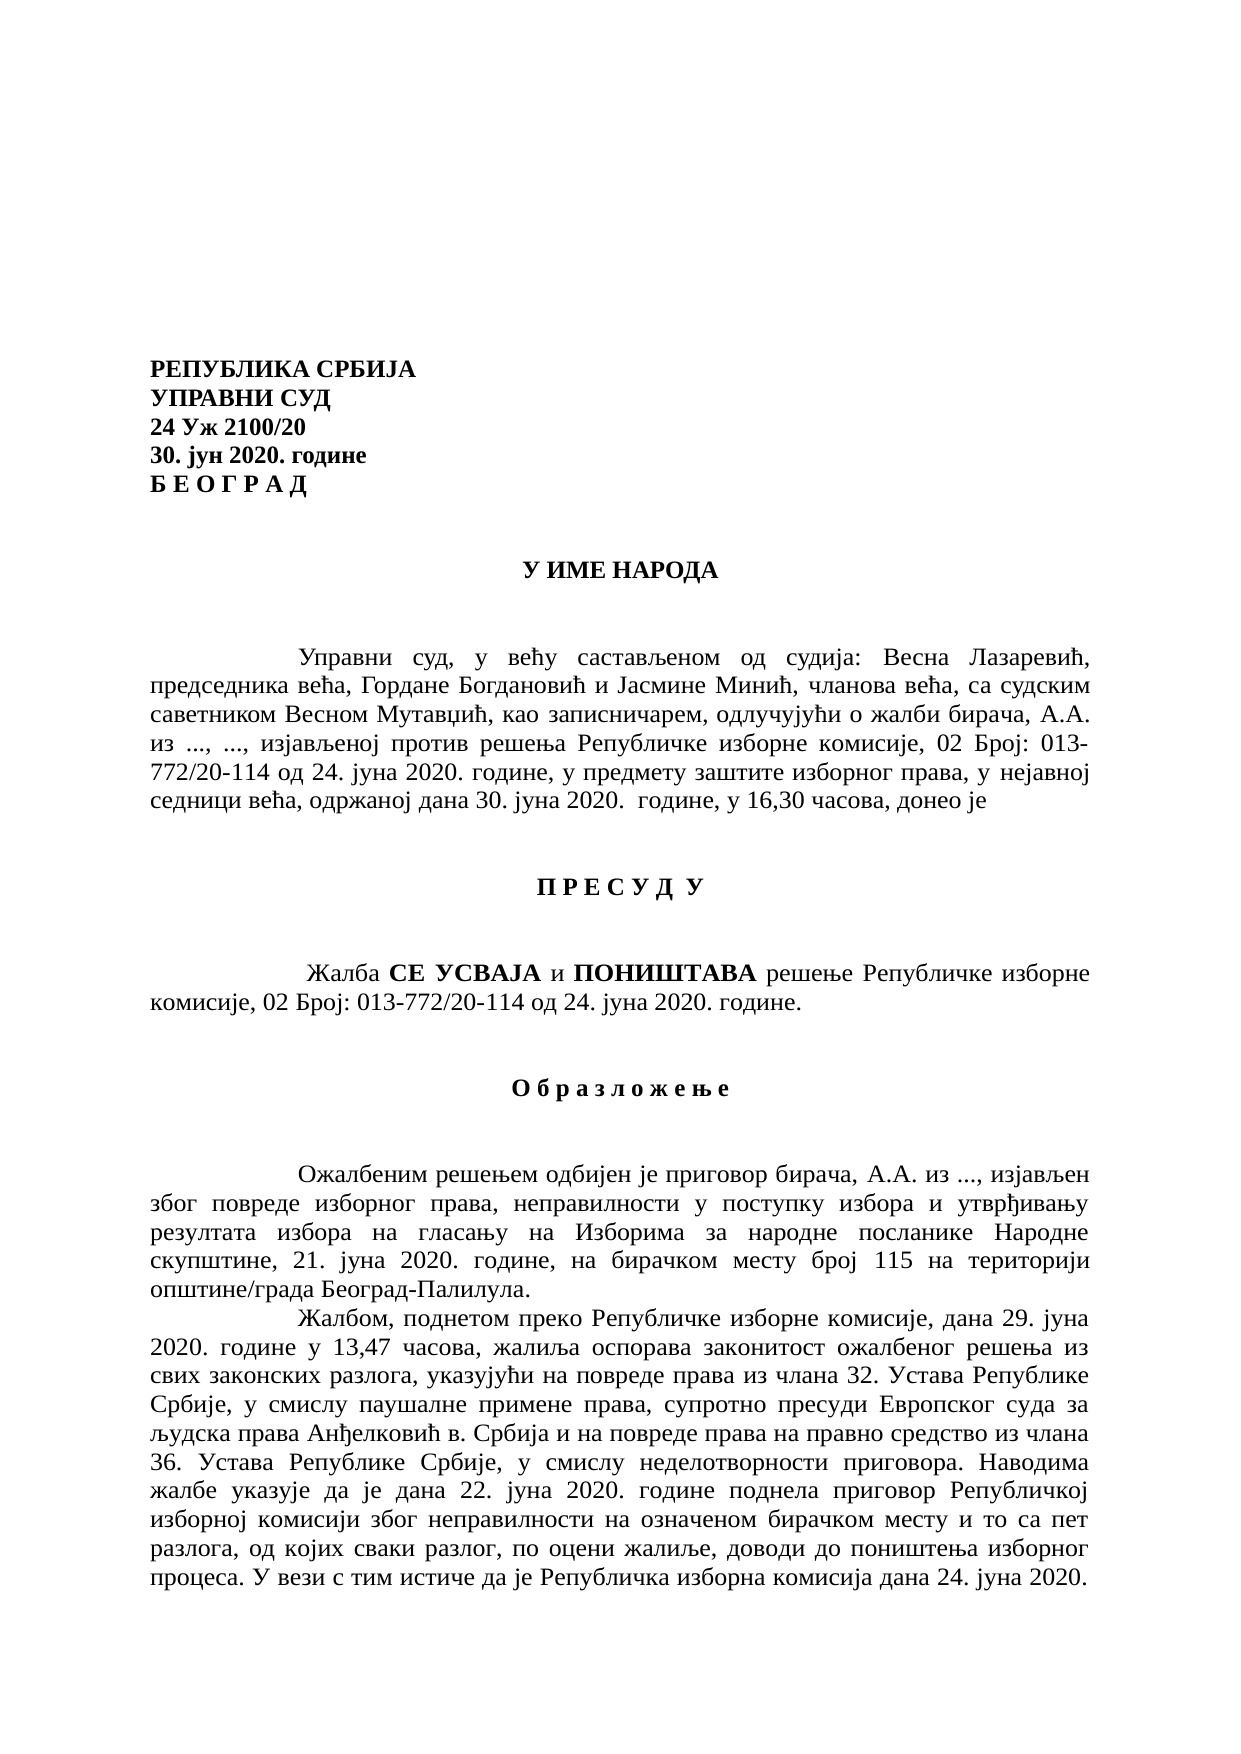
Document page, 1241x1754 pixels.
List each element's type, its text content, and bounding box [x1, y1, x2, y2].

text Ожалбеним решењем одбијен је приговор бирача, А.А. из ..., изјављен због повреде изборног права, неправилности у поступку избора и утврђивању резултата избора на гласању на Изборима за народне посланике Народне скупштине, 21. јуна 2020. године, на бирачком месту број 115 на територији општине/града Београд-Палилула. [150, 1159, 1090, 1303]
text РЕПУБЛИКА СРБИЈА [150, 148, 1090, 383]
text Управни суд, у већу састављеном од судија: Весна Лазаревић, председника већа, Гордане Богдановић и Јасмине Минић, чланова већа, са судским саветником Весном Мутавџић, као записничарем, одлучујући о жалби бирача, А.А. из ..., ..., изјављеној против решења Републичке изборне комисије, 02 Број: 013-772/20-114 од 24. јуна 2020. године, у предмету заштите изборног права, у нејавној седници већа, одржаној дана 30. јуна 2020. године, у 16,30 часова, донео је [150, 642, 1090, 814]
text 30. јун 2020. године [150, 440, 1090, 469]
text Б Е О Г Р А Д [150, 469, 1090, 498]
text Жалбом, поднетом преко Републичке изборне комисије, дана 29. јуна 2020. године у 13,47 часова, жалиља оспорава законитост ожалбеног решења из свих законских разлога, указујући на повреде права из члана 32. Устава Републике Србије, у смислу паушалне примене права, супротно пресуди Европског суда за људска права Анђелковић в. Србија и на повреде права на правно средство из члана 36. Устава Републике Србије, у смислу неделотворности приговора. Наводима жалбе указује да је дана 22. јуна 2020. године поднела приговор Републичкој изборној комисији због неправилности на означеном бирачком месту и то са пет разлога, од којих сваки разлог, по оцени жалиље, доводи до поништења изборног процеса. У вези с тим истиче да је Републичка изборна комисија дана 24. јуна 2020. [150, 1303, 1090, 1590]
text 24 Уж 2100/20 [150, 412, 1090, 440]
text П Р Е С У Д У [150, 872, 1090, 900]
text Жалба СЕ УСВАЈА и ПОНИШТАВА решење Републичке изборне комисије, 02 Број: 013-772/20-114 од 24. јуна 2020. године. [150, 958, 1090, 1015]
text У ИМЕ НАРОДА [150, 555, 1090, 584]
text УПРАВНИ СУД [150, 383, 1090, 412]
text О б р а з л о ж е њ е [150, 1073, 1090, 1102]
